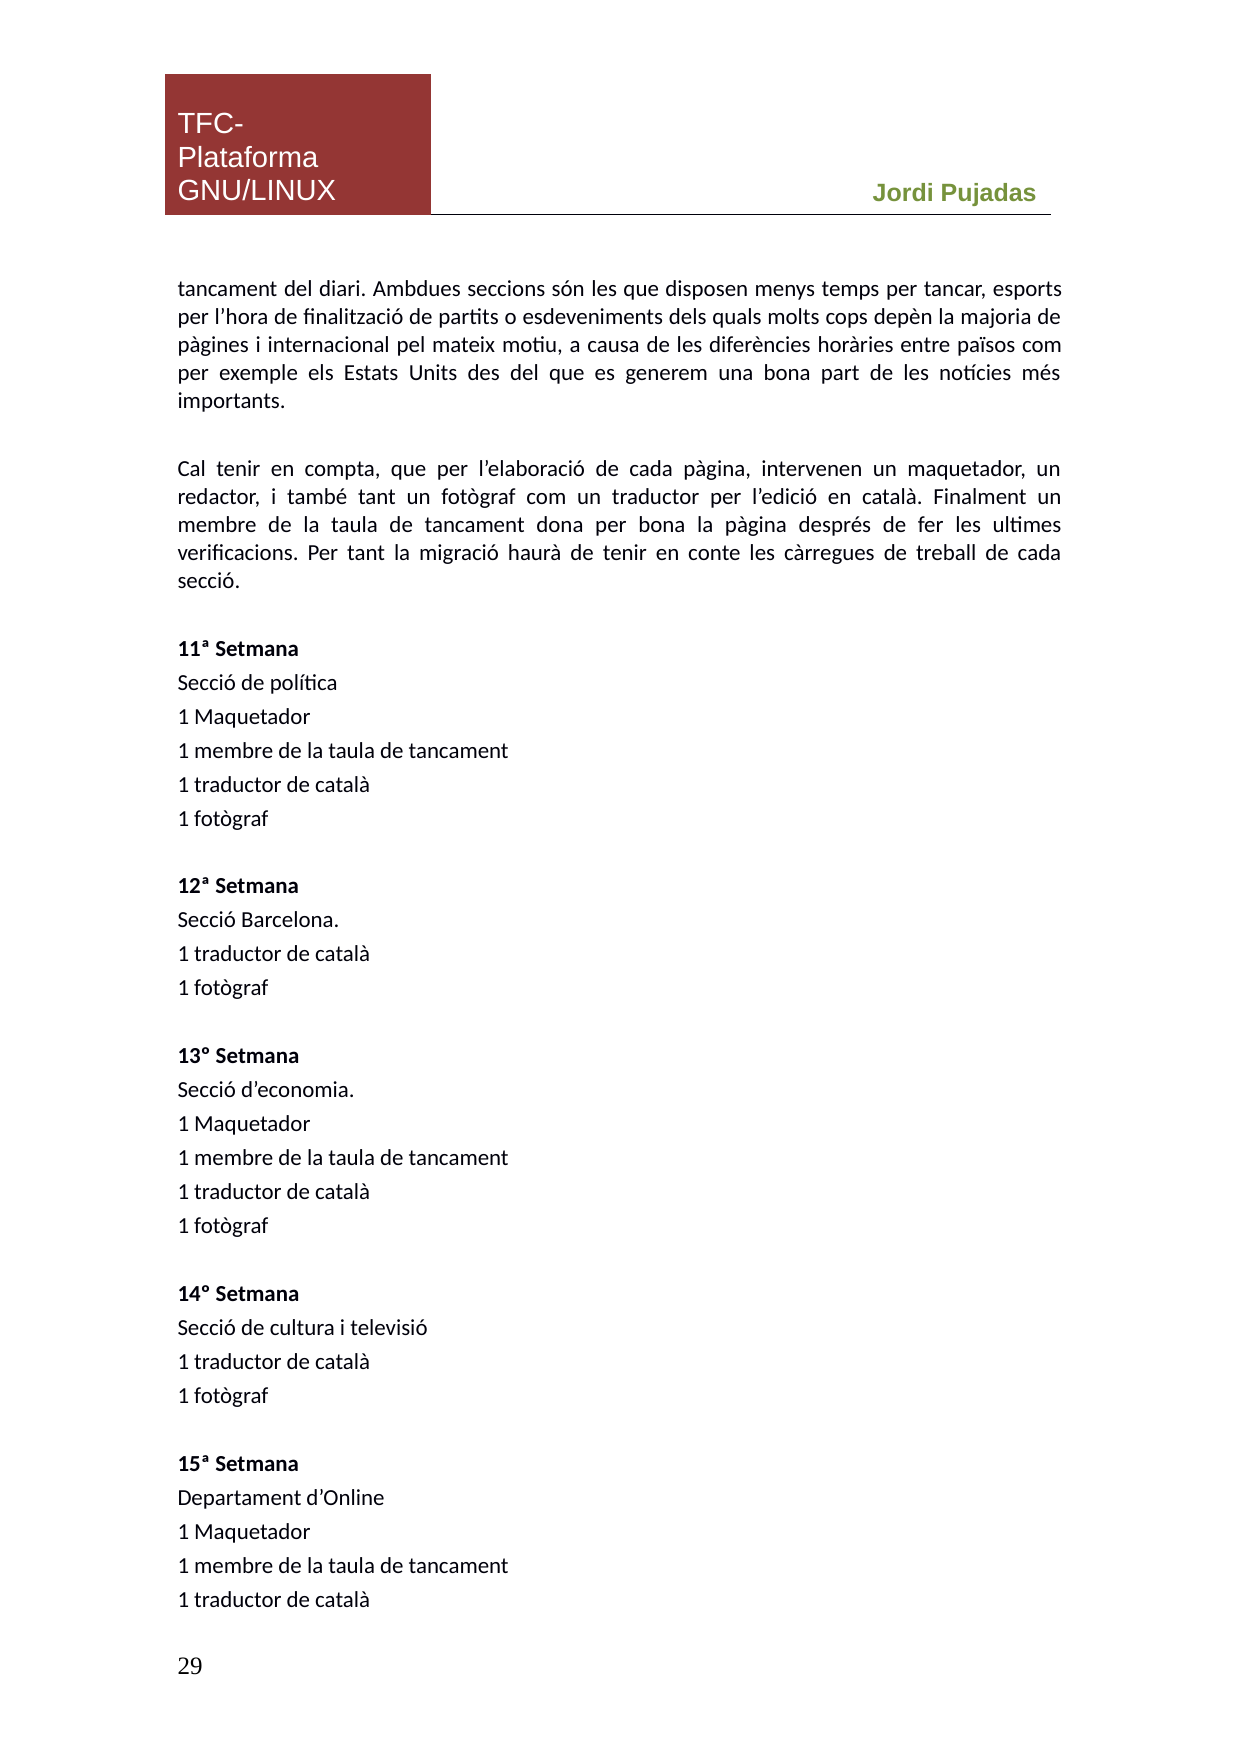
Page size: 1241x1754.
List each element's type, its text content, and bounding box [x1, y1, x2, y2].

text 1 membre de la taula de tancament [177, 1143, 1063, 1171]
text 1 traductor de català [177, 1177, 1063, 1205]
text 1 membre de la taula de tancament [177, 1551, 1063, 1579]
text 1 Maquetador [177, 1517, 1063, 1545]
text 1 fotògraf [177, 804, 1063, 832]
text Secció de cultura i televisió [177, 1313, 1063, 1341]
text 13º Setmana [177, 1041, 1063, 1069]
text 1 traductor de català [177, 770, 1063, 798]
text 1 Maquetador [177, 1109, 1063, 1137]
text Secció Barcelona. [177, 906, 1063, 934]
text 1 traductor de català [177, 939, 1063, 968]
text 1 traductor de català [177, 1347, 1063, 1375]
text tancament del diari. Ambdues seccions són les que disposen menys temps per tancar, esports per l’hora de finalització de partits o esdeveniments dels quals molts cops depèn la majoria de pàgines i internacional pel mateix motiu, a causa de les diferències horàries entre països com per exemple els Estats Units des del que es generem una bona part de les notícies més importants. [177, 274, 1063, 414]
text 14º Setmana [177, 1279, 1063, 1307]
text 1 fotògraf [177, 973, 1063, 1002]
text Secció de política [177, 668, 1063, 696]
text Secció d’economia. [177, 1075, 1063, 1103]
text 15ª Setmana [177, 1449, 1063, 1477]
text 12ª Setmana [177, 872, 1063, 900]
text Cal tenir en compta, que per l’elaboració de cada pàgina, intervenen un maquetador, un redactor, i també tant un fotògraf com un traductor per l’edició en català. Finalment un membre de la taula de tancament dona per bona la pàgina després de fer les ultimes verificacions. Per tant la migració haurà de tenir en conte les càrregues de treball de cada secció. [177, 454, 1063, 594]
text 11ª Setmana [177, 634, 1063, 662]
text 1 fotògraf [177, 1211, 1063, 1239]
text 1 fotògraf [177, 1381, 1063, 1409]
text 1 membre de la taula de tancament [177, 736, 1063, 764]
text 1 traductor de català [177, 1585, 1063, 1613]
text 1 Maquetador [177, 702, 1063, 730]
text Departament d’Online [177, 1483, 1063, 1511]
